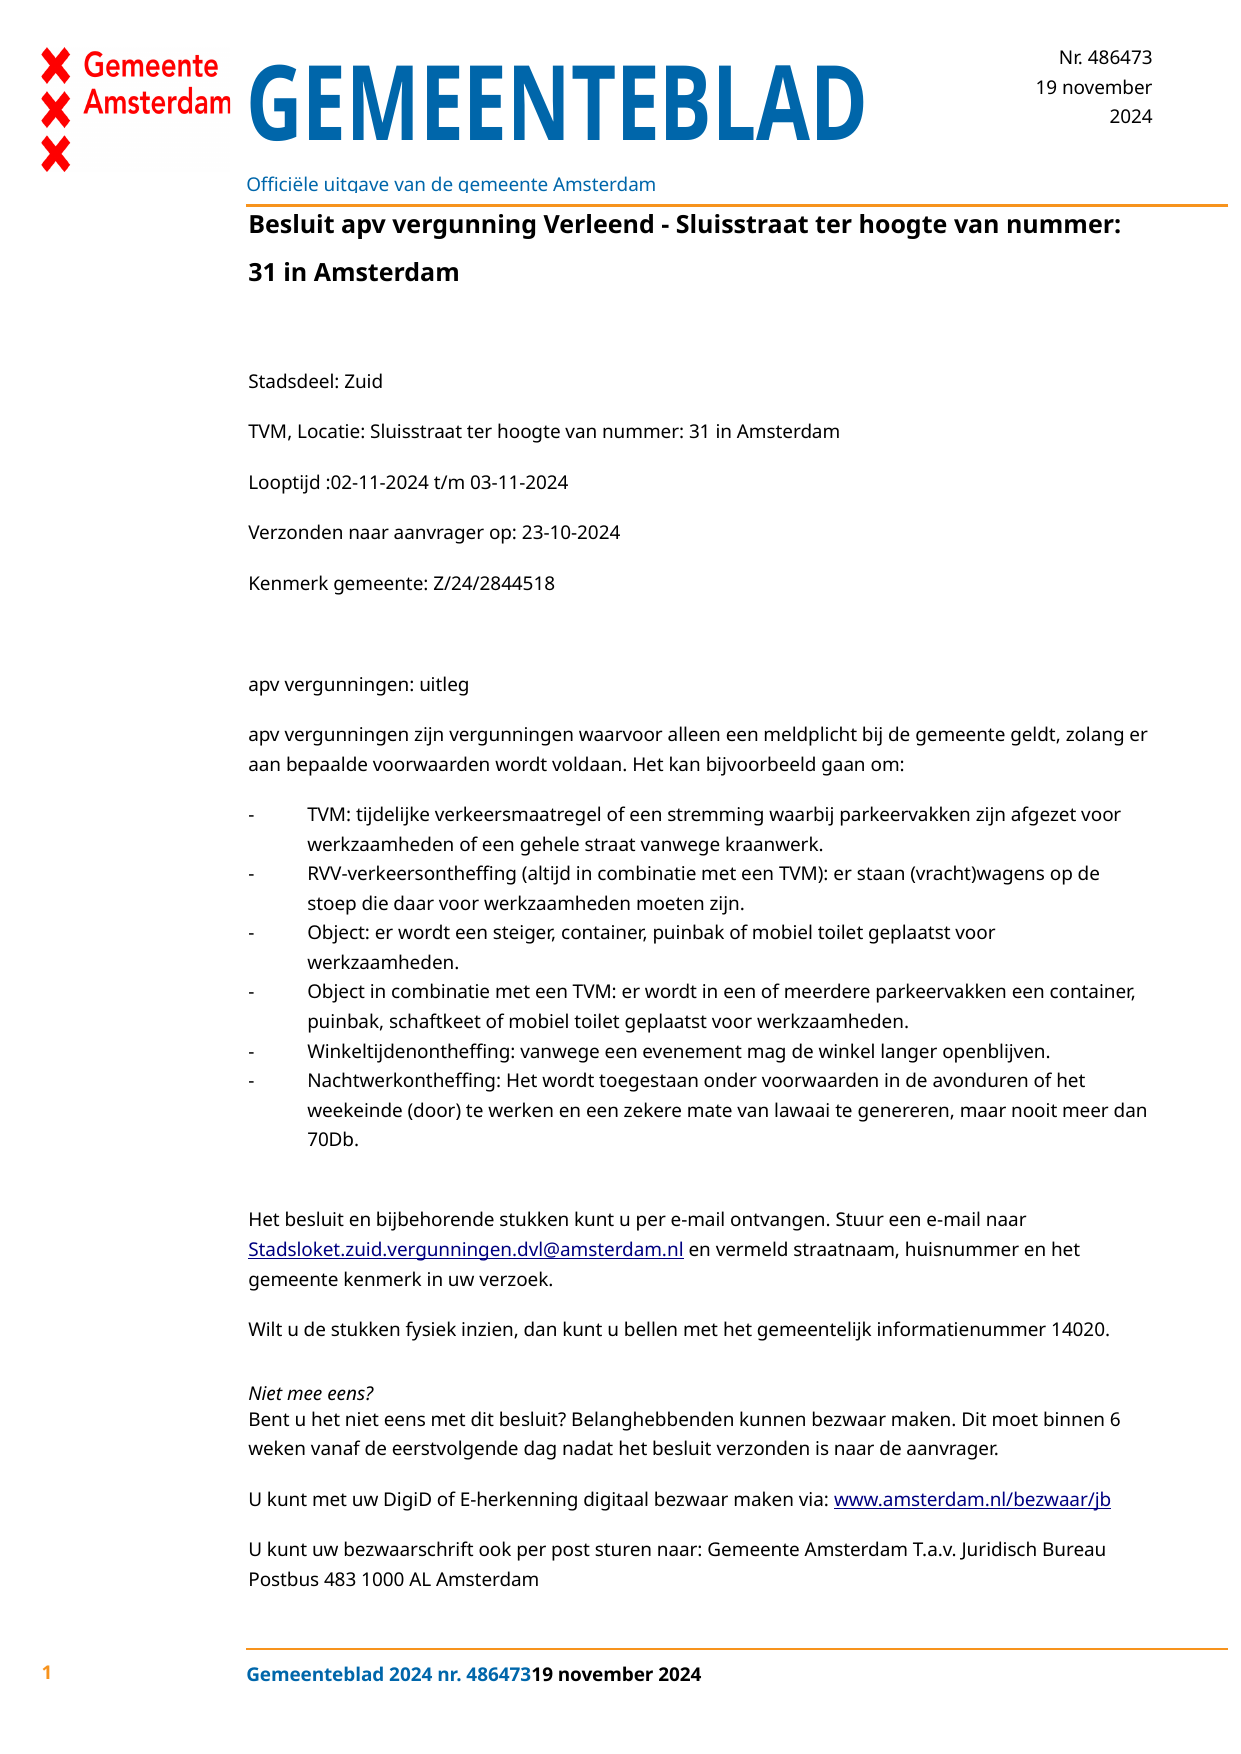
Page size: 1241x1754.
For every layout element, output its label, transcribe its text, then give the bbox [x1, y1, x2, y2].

text Looptijd :02-11-2024 t/m 03-11-2024 [248, 469, 1152, 495]
text U kunt uw bezwaarschrift ook per post sturen naar: Gemeente Amsterdam T.a.v. Juridisch Bureau Postbus 483 1000 AL Amsterdam [248, 1536, 1152, 1592]
list RVV-verkeersontheffing (altijd in combinatie met een TVM): er staan (vracht)wagens op de stoep die daar voor werkzaamheden moeten zijn. [248, 860, 1152, 916]
list Object in combinatie met een TVM: er wordt in een of meerdere parkeervakken een container, puinbak, schaftkeet of mobiel toilet geplaatst voor werkzaamheden. [248, 979, 1152, 1034]
text Bent u het niet eens met dit besluit? Belanghebbenden kunnen bezwaar maken. Dit moet binnen 6 weken vanaf de eerstvolgende dag nadat het besluit verzonden is naar de aanvrager. [248, 1406, 1152, 1461]
text apv vergunningen: uitleg [248, 671, 1152, 697]
list TVM: tijdelijke verkeersmaatregel of een stremming waarbij parkeervakken zijn afgezet voor werkzaamheden of een gehele straat vanwege kraanwerk. [248, 801, 1152, 857]
text Besluit apv vergunning Verleend - Sluisstraat ter hoogte van nummer: 31 in Amsterdam [248, 207, 1152, 288]
text Het besluit en bijbehorende stukken kunt u per e-mail ontvangen. Stuur een e-mail naar Stadsloket.zuid.vergunningen.dvl@amsterdam.nl en vermeld straatnaam, huisnummer en het gemeente kenmerk in uw verzoek. [248, 1207, 1152, 1292]
text TVM, Locatie: Sluisstraat ter hoogte van nummer: 31 in Amsterdam [248, 419, 1152, 444]
text Niet mee eens? [248, 1380, 1152, 1406]
text Wilt u de stukken fysiek inzien, dan kunt u bellen met het gemeentelijk informatienummer 14020. [248, 1316, 1152, 1342]
text Kenmerk gemeente: Z/24/2844518 [248, 570, 1152, 596]
text Stadsdeel: Zuid [248, 368, 1152, 394]
list Object: er wordt een steiger, container, puinbak of mobiel toilet geplaatst voor werkzaamheden. [248, 919, 1152, 975]
text Verzonden naar aanvrager op: 23-10-2024 [248, 519, 1152, 545]
list Nachtwerkontheffing: Het wordt toegestaan onder voorwaarden in de avonduren of het weekeinde (door) te werken en een zekere mate van lawaai te genereren, maar nooit meer dan 70Db. [248, 1067, 1152, 1152]
text apv vergunningen zijn vergunningen waarvoor alleen een meldplicht bij de gemeente geldt, zolang er aan bepaalde voorwaarden wordt voldaan. Het kan bijvoorbeeld gaan om: [248, 721, 1152, 777]
picture [41, 47, 231, 172]
list Winkeltijdenontheffing: vanwege een evenement mag de winkel langer openblijven. [248, 1038, 1152, 1064]
text U kunt met uw DigiD of E-herkenning digitaal bezwaar maken via: www.amsterdam.nl/bezwaar/jb [248, 1486, 1152, 1512]
